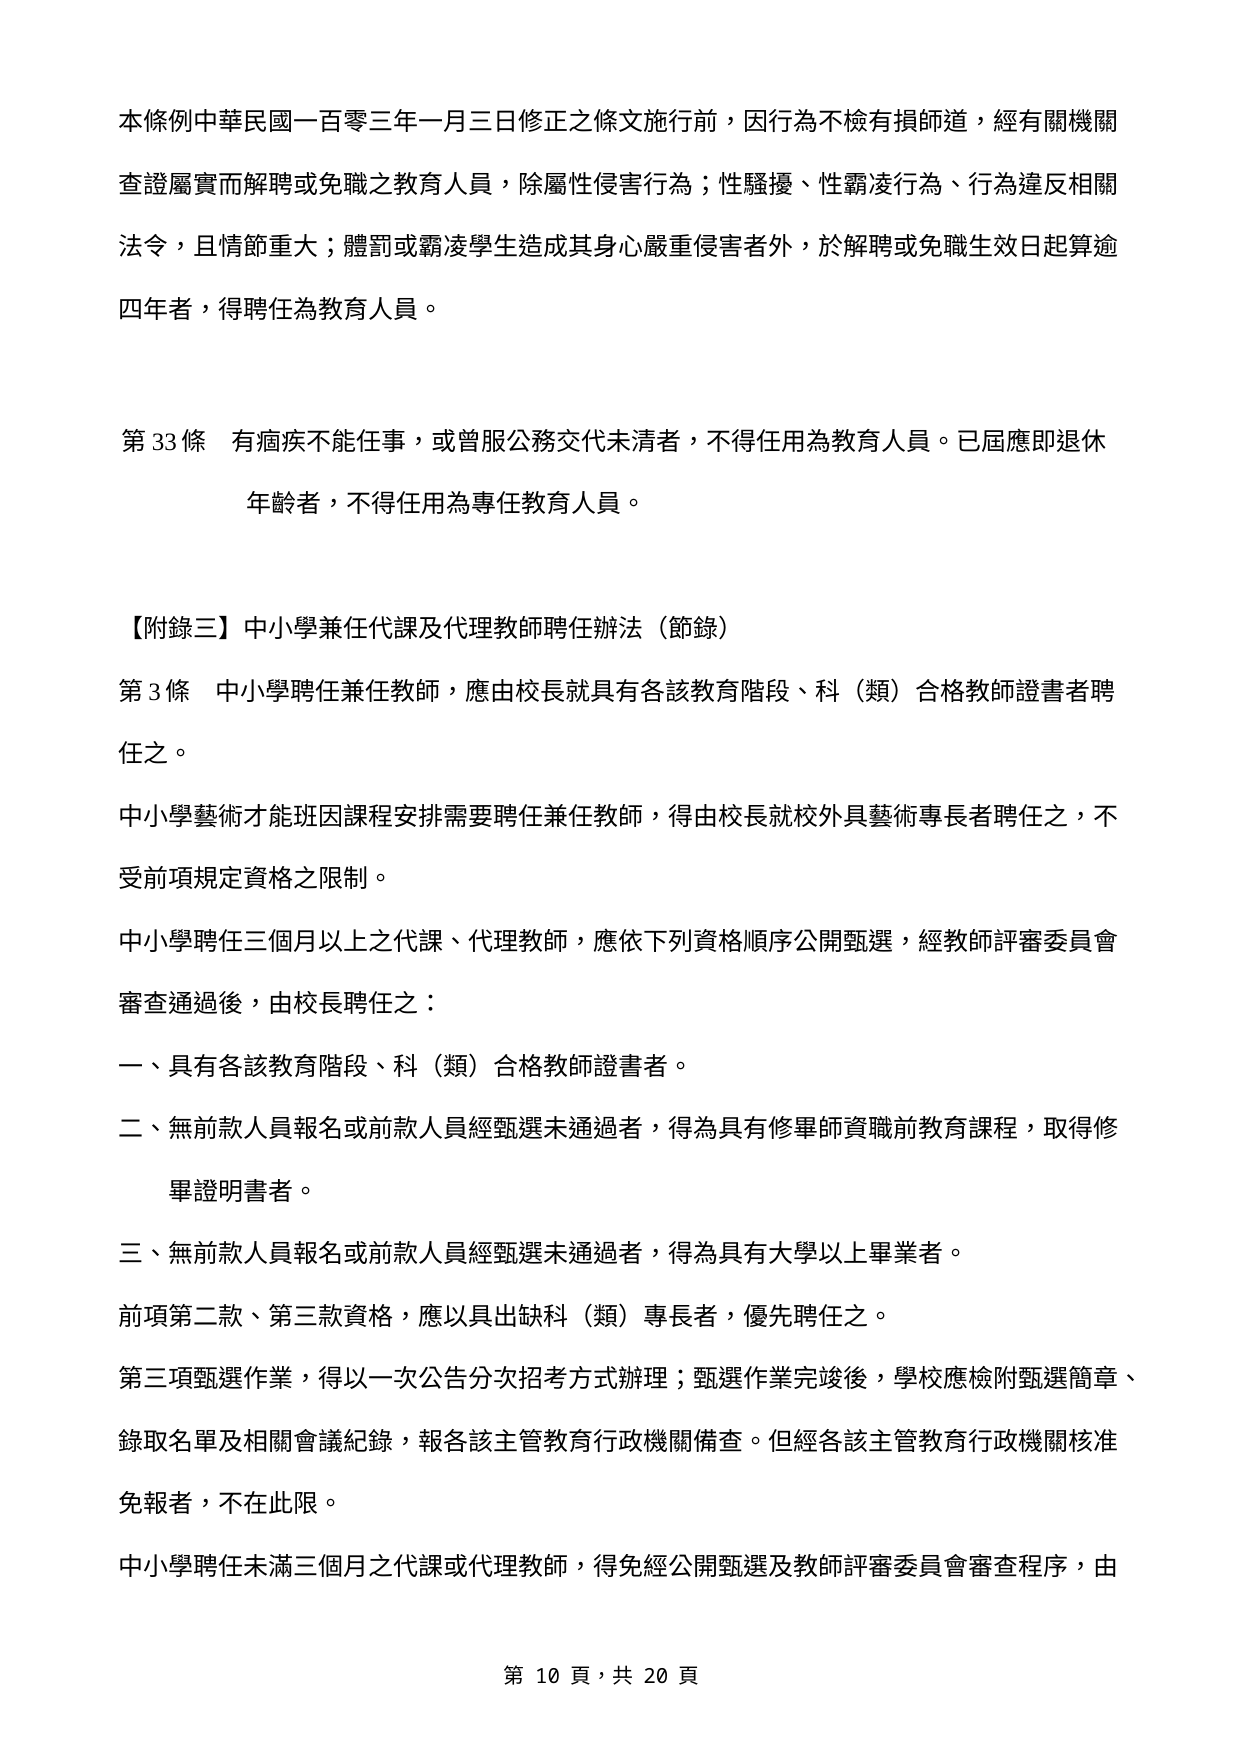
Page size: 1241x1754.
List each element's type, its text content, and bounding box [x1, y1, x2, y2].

text 中小學藝術才能班因課程安排需要聘任兼任教師，得由校長就校外具藝術專長者聘任之，不受前項規定資格之限制。 [118, 772, 1122, 897]
text 三、無前款人員報名或前款人員經甄選未通過者，得為具有大學以上畢業者。 [118, 1210, 1122, 1272]
text 第3條 中小學聘任兼任教師，應由校長就具有各該教育階段、科（類）合格教師證書者聘任之。 [118, 647, 1122, 772]
text 一、具有各該教育階段、科（類）合格教師證書者。 [118, 1022, 1122, 1085]
text 前項第二款、第三款資格，應以具出缺科（類）專長者，優先聘任之。 [118, 1272, 1122, 1335]
text 中小學聘任未滿三個月之代課或代理教師，得免經公開甄選及教師評審委員會審查程序，由 [118, 1522, 1122, 1585]
text 第33條 有痼疾不能任事，或曾服公務交代未清者，不得任用為教育人員。已屆應即退休年齡者，不得任用為專任教育人員。 [122, 397, 1122, 522]
text 本條例中華民國一百零三年一月三日修正之條文施行前，因行為不檢有損師道，經有關機關查證屬實而解聘或免職之教育人員，除屬性侵害行為；性騷擾、性霸凌行為、行為違反相關法令，且情節重大；體罰或霸凌學生造成其身心嚴重侵害者外，於解聘或免職生效日起算逾四年者，得聘任為教育人員。 [118, 78, 1122, 328]
text 第三項甄選作業，得以一次公告分次招考方式辦理；甄選作業完竣後，學校應檢附甄選簡章、錄取名單及相關會議紀錄，報各該主管教育行政機關備查。但經各該主管教育行政機關核准免報者，不在此限。 [118, 1335, 1122, 1522]
text 二、無前款人員報名或前款人員經甄選未通過者，得為具有修畢師資職前教育課程，取得修畢證明書者。 [118, 1085, 1122, 1210]
text 中小學聘任三個月以上之代課、代理教師，應依下列資格順序公開甄選，經教師評審委員會審查通過後，由校長聘任之： [118, 897, 1122, 1022]
text 【附錄三】中小學兼任代課及代理教師聘任辦法（節錄） [118, 585, 1122, 647]
